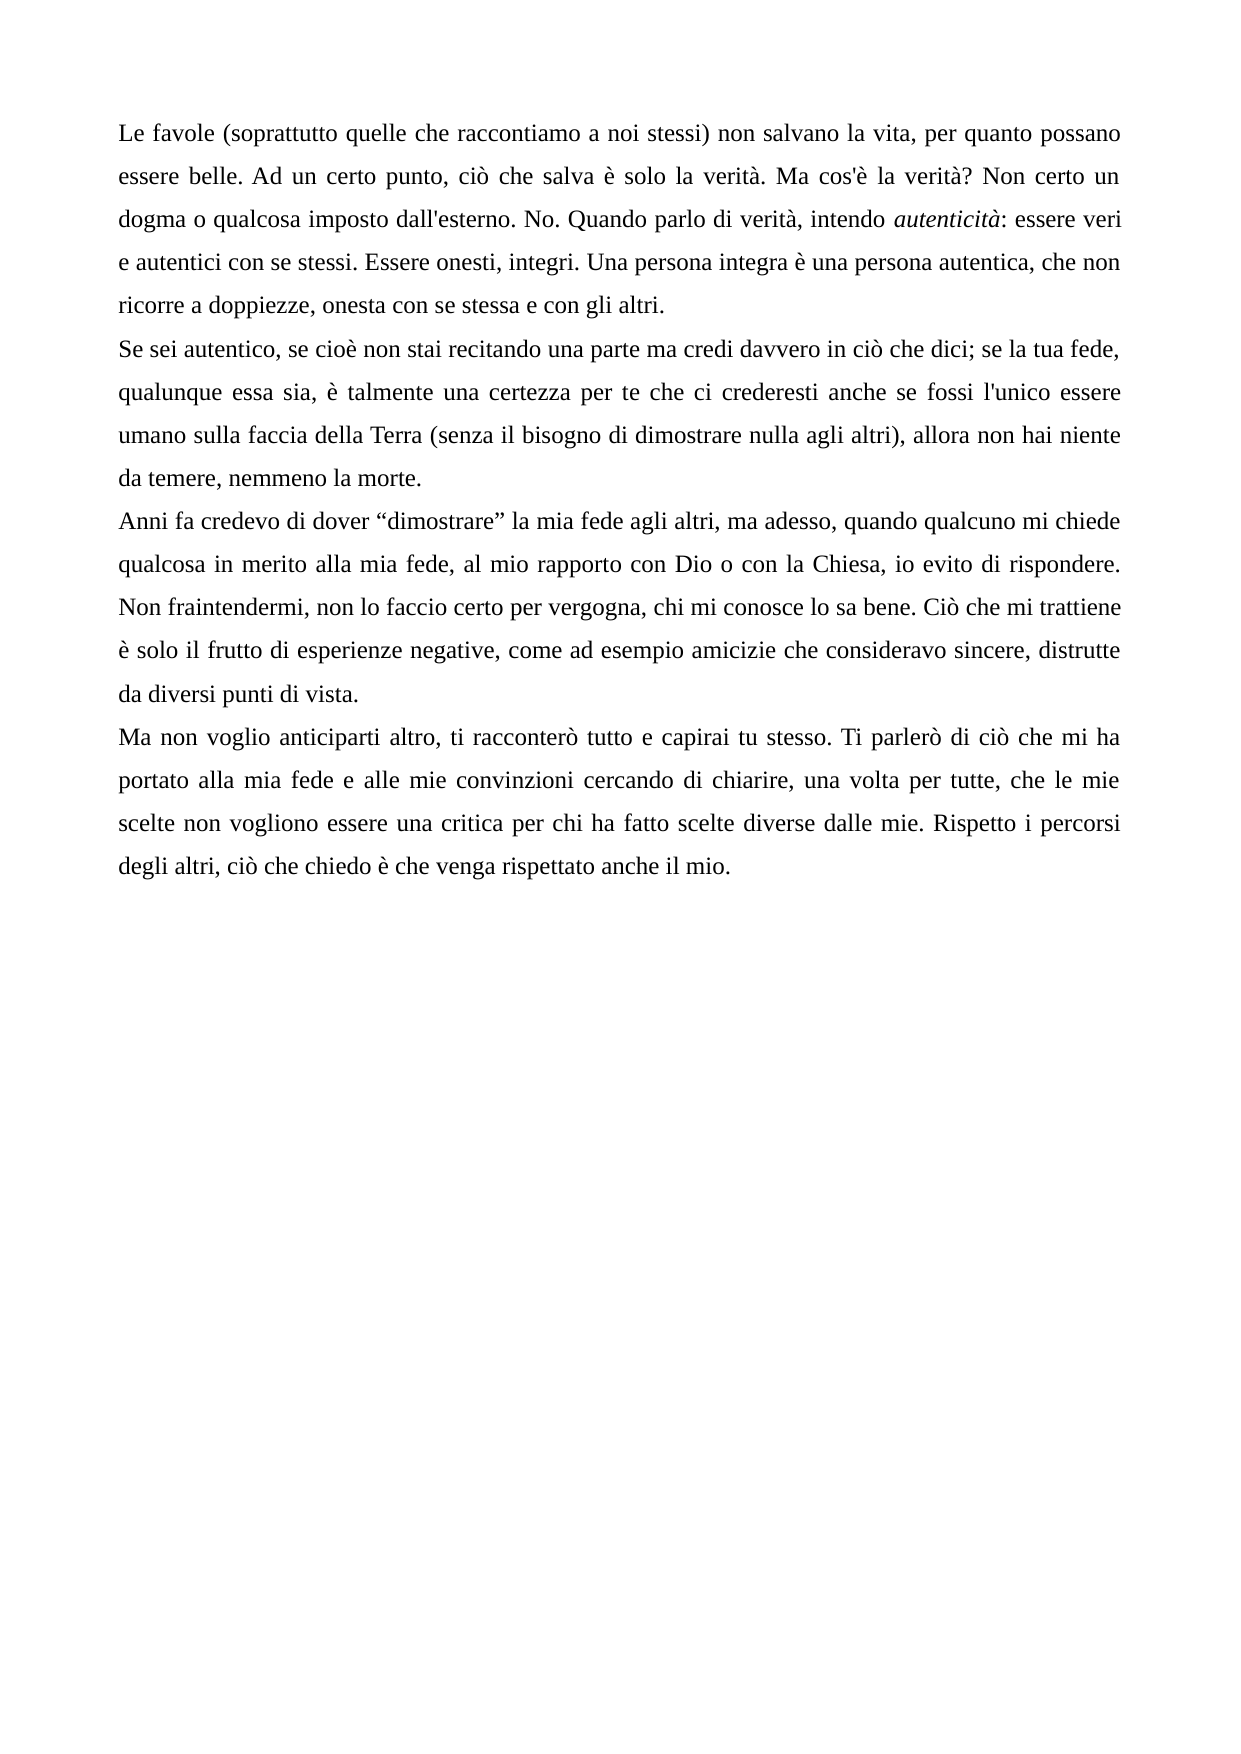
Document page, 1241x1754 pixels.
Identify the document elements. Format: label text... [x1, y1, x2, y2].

text Anni fa credevo di dover “dimostrare” la mia fede agli altri, ma adesso, quando qualcuno mi chiede qualcosa in merito alla mia fede, al mio rapporto con Dio o con la Chiesa, io evito di rispondere. Non fraintendermi, non lo faccio certo per vergogna, chi mi conosce lo sa bene. Ciò che mi trattiene è solo il frutto di esperienze negative, come ad esempio amicizie che consideravo sincere, distrutte da diversi punti di vista. [118, 506, 1122, 707]
text Se sei autentico, se cioè non stai recitando una parte ma credi davvero in ciò che dici; se la tua fede, qualunque essa sia, è talmente una certezza per te che ci crederesti anche se fossi l'unico essere umano sulla faccia della Terra (senza il bisogno di dimostrare nulla agli altri), allora non hai niente da temere, nemmeno la morte. [118, 334, 1122, 492]
text Ma non voglio anticiparti altro, ti racconterò tutto e capirai tu stesso. Ti parlerò di ciò che mi ha portato alla mia fede e alle mie convinzioni cercando di chiarire, una volta per tutte, che le mie scelte non vogliono essere una critica per chi ha fatto scelte diverse dalle mie. Rispetto i percorsi degli altri, ciò che chiedo è che venga rispettato anche il mio. [118, 722, 1122, 880]
text Le favole (soprattutto quelle che raccontiamo a noi stessi) non salvano la vita, per quanto possano essere belle. Ad un certo punto, ciò che salva è solo la verità. Ma cos'è la verità? Non certo un dogma o qualcosa imposto dall'esterno. No. Quando parlo di verità, intendo autenticità: essere veri e autentici con se stessi. Essere onesti, integri. Una persona integra è una persona autentica, che non ricorre a doppiezze, onesta con se stessa e con gli altri. [118, 118, 1122, 319]
